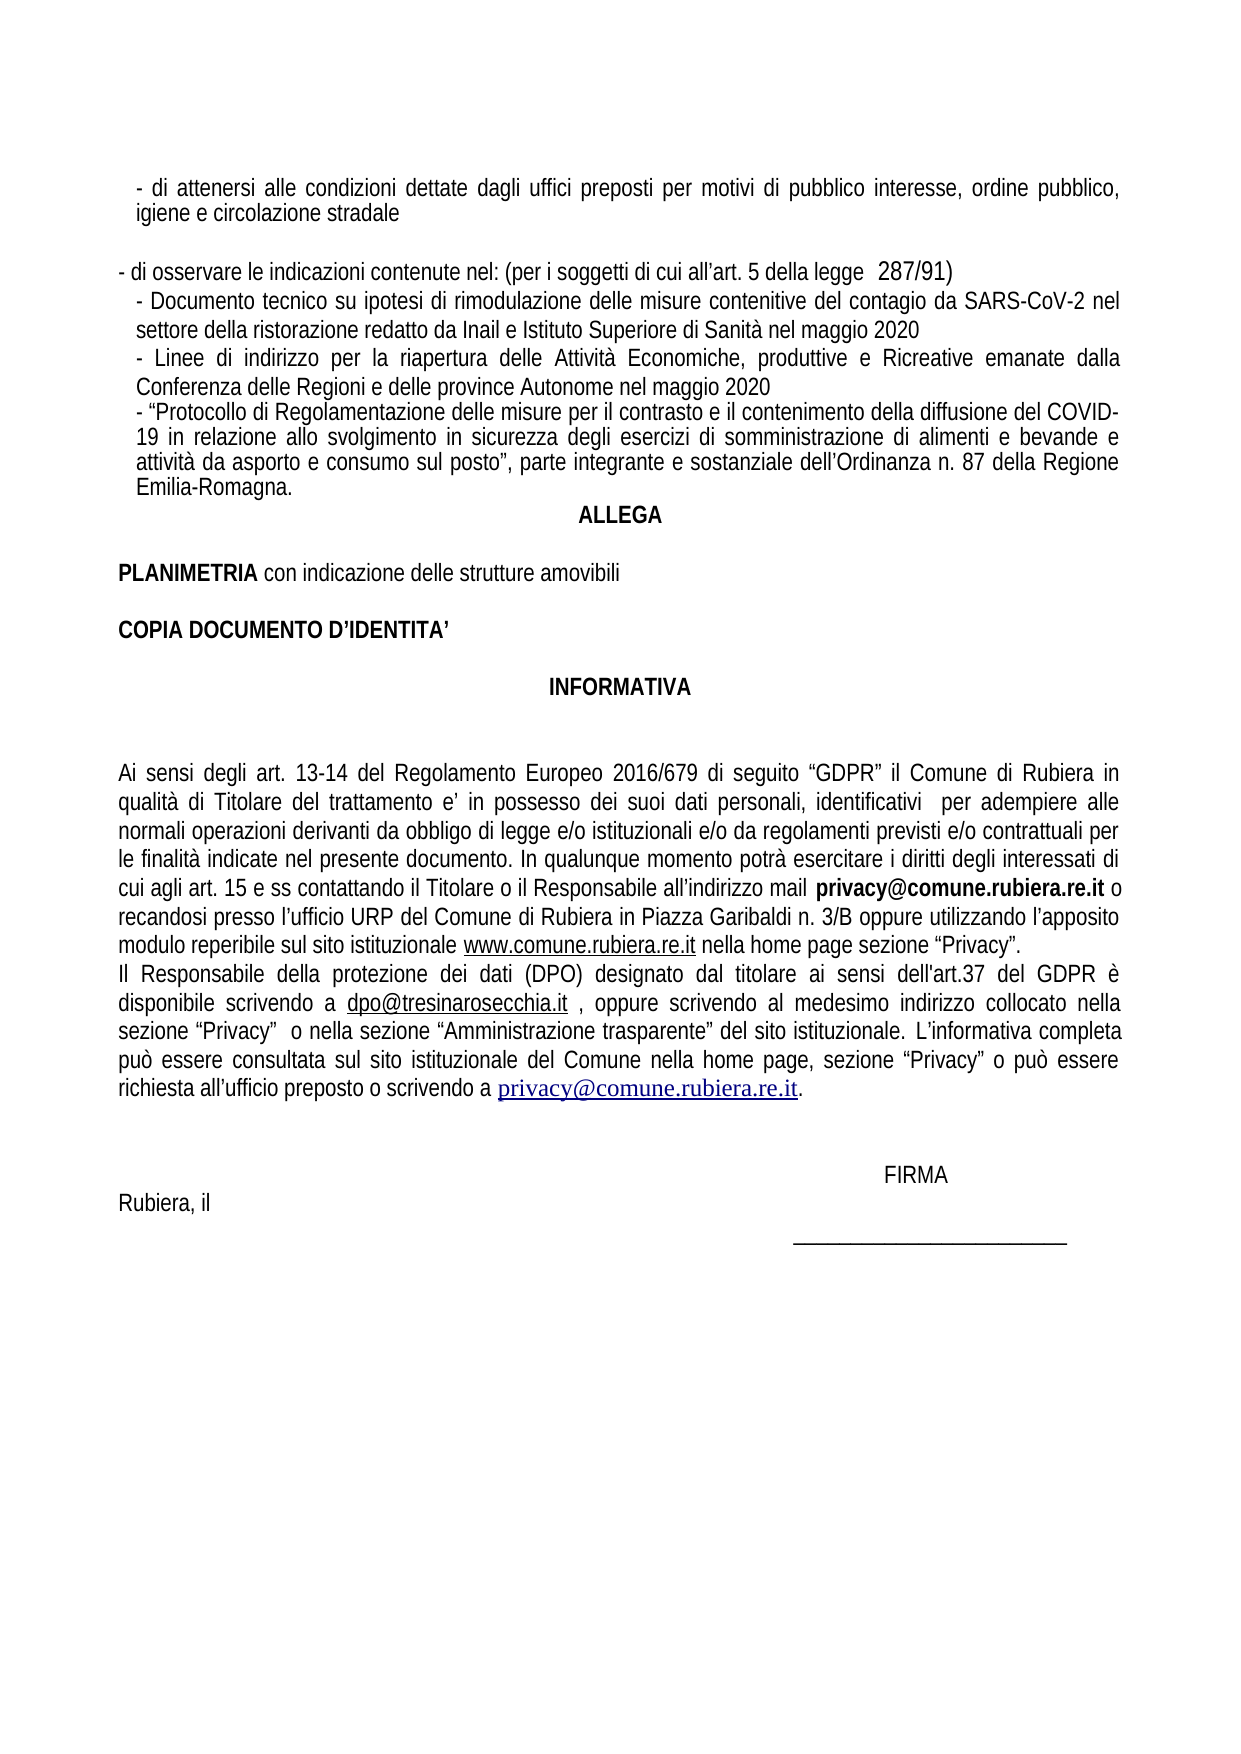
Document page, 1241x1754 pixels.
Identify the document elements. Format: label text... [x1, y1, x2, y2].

text PLANIMETRIA con indicazione delle strutture amovibili [118, 558, 1122, 586]
text - “Protocollo di Regolamentazione delle misure per il contrasto e il contenimento della diffusione del COVID-19 in relazione allo svolgimento in sicurezza degli esercizi di somministrazione di alimenti e bevande e attività da asporto e consumo sul posto”, parte integrante e sostanziale dell’Ordinanza n. 87 della Regione Emilia-Romagna. [136, 401, 1122, 501]
text - Linee di indirizzo per la riapertura delle Attività Economiche, produttive e Ricreative emanate dalla Conferenza delle Regioni e delle province Autonome nel maggio 2020 [136, 343, 1122, 401]
text - di osservare le indicazioni contenute nel: (per i soggetti di cui all’art. 5 della legge 287/91) [118, 255, 1122, 286]
text Rubiera, il [118, 1188, 1122, 1217]
text - Documento tecnico su ipotesi di rimodulazione delle misure contenitive del contagio da SARS-CoV-2 nel settore della ristorazione redatto da Inail e Istituto Superiore di Sanità nel maggio 2020 [136, 286, 1122, 343]
text COPIA DOCUMENTO D’IDENTITA’ [118, 615, 1122, 644]
text ALLEGA [118, 501, 1122, 529]
text - di attenersi alle condizioni dettate dagli uffici preposti per motivi di pubblico interesse, ordine pubblico, igiene e circolazione stradale [136, 176, 1122, 226]
text INFORMATIVA [118, 672, 1122, 701]
text Il Responsabile della protezione dei dati (DPO) designato dal titolare ai sensi dell'art.37 del GDPR è disponibile scrivendo a dpo@tresinarosecchia.it , oppure scrivendo al medesimo indirizzo collocato nella sezione “Privacy” o nella sezione “Amministrazione trasparente” del sito istituzionale. L’informativa completa può essere consultata sul sito istituzionale del Comune nella home page, sezione “Privacy” o può essere richiesta all’ufficio preposto o scrivendo a privacy@comune.rubiera.re.it. [118, 959, 1122, 1102]
text Ai sensi degli art. 13-14 del Regolamento Europeo 2016/679 di seguito “GDPR” il Comune di Rubiera in qualità di Titolare del trattamento e’ in possesso dei suoi dati personali, identificativi per adempiere alle normali operazioni derivanti da obbligo di legge e/o istituzionali e/o da regolamenti previsti e/o contrattuali per le finalità indicate nel presente documento. In qualunque momento potrà esercitare i diritti degli interessati di cui agli art. 15 e ss contattando il Titolare o il Responsabile all’indirizzo mail privacy@comune.rubiera.re.it o recandosi presso l’ufficio URP del Comune di Rubiera in Piazza Garibaldi n. 3/B oppure utilizzando l’apposito modulo reperibile sul sito istituzionale www.comune.rubiera.re.it nella home page sezione “Privacy”. [118, 758, 1122, 959]
text ________________________ [118, 1217, 1122, 1246]
text FIRMA [118, 1159, 1122, 1188]
